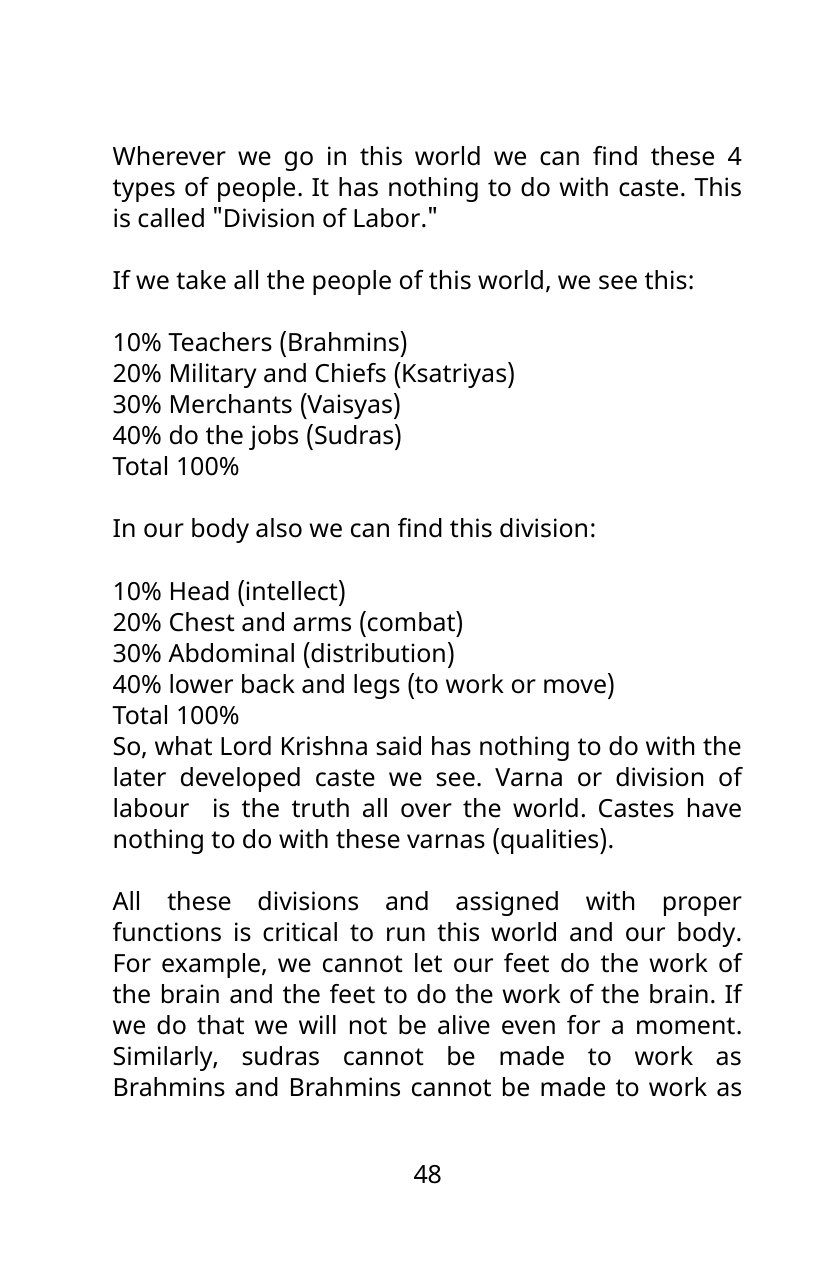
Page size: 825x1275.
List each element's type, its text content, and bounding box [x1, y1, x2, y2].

text 10% Teachers (Brahmins) [112, 330, 742, 361]
text 30% Abdominal (distribution) [112, 640, 742, 671]
text Total 100% [112, 454, 742, 485]
text So, what Lord Krishna said has nothing to do with the later developed caste we see. Varna or division of labour is the truth all over the world. Castes have nothing to do with these varnas (qualities). [112, 733, 742, 857]
text 20% Military and Chiefs (Ksatriyas) [112, 361, 742, 392]
text Wherever we go in this world we can find these 4 types of people. It has nothing to do with caste. This is called "Division of Labor." [112, 143, 742, 237]
text 20% Chest and arms (combat) [112, 609, 742, 640]
text 30% Merchants (Vaisyas) [112, 392, 742, 423]
text 40% lower back and legs (to work or move) [112, 671, 742, 702]
text All these divisions and assigned with proper functions is critical to run this world and our body. For example, we cannot let our feet do the work of the brain and the feet to do the work of the brain. If we do that we will not be alive even for a moment. Similarly, sudras cannot be made to work as Brahmins and Brahmins cannot be made to work as [112, 888, 742, 1106]
text In our body also we can find this division: [112, 516, 742, 547]
text 40% do the jobs (Sudras) [112, 423, 742, 454]
text Total 100% [112, 702, 742, 733]
text 10% Head (intellect) [112, 578, 742, 609]
text If we take all the people of this world, we see this: [112, 268, 742, 299]
